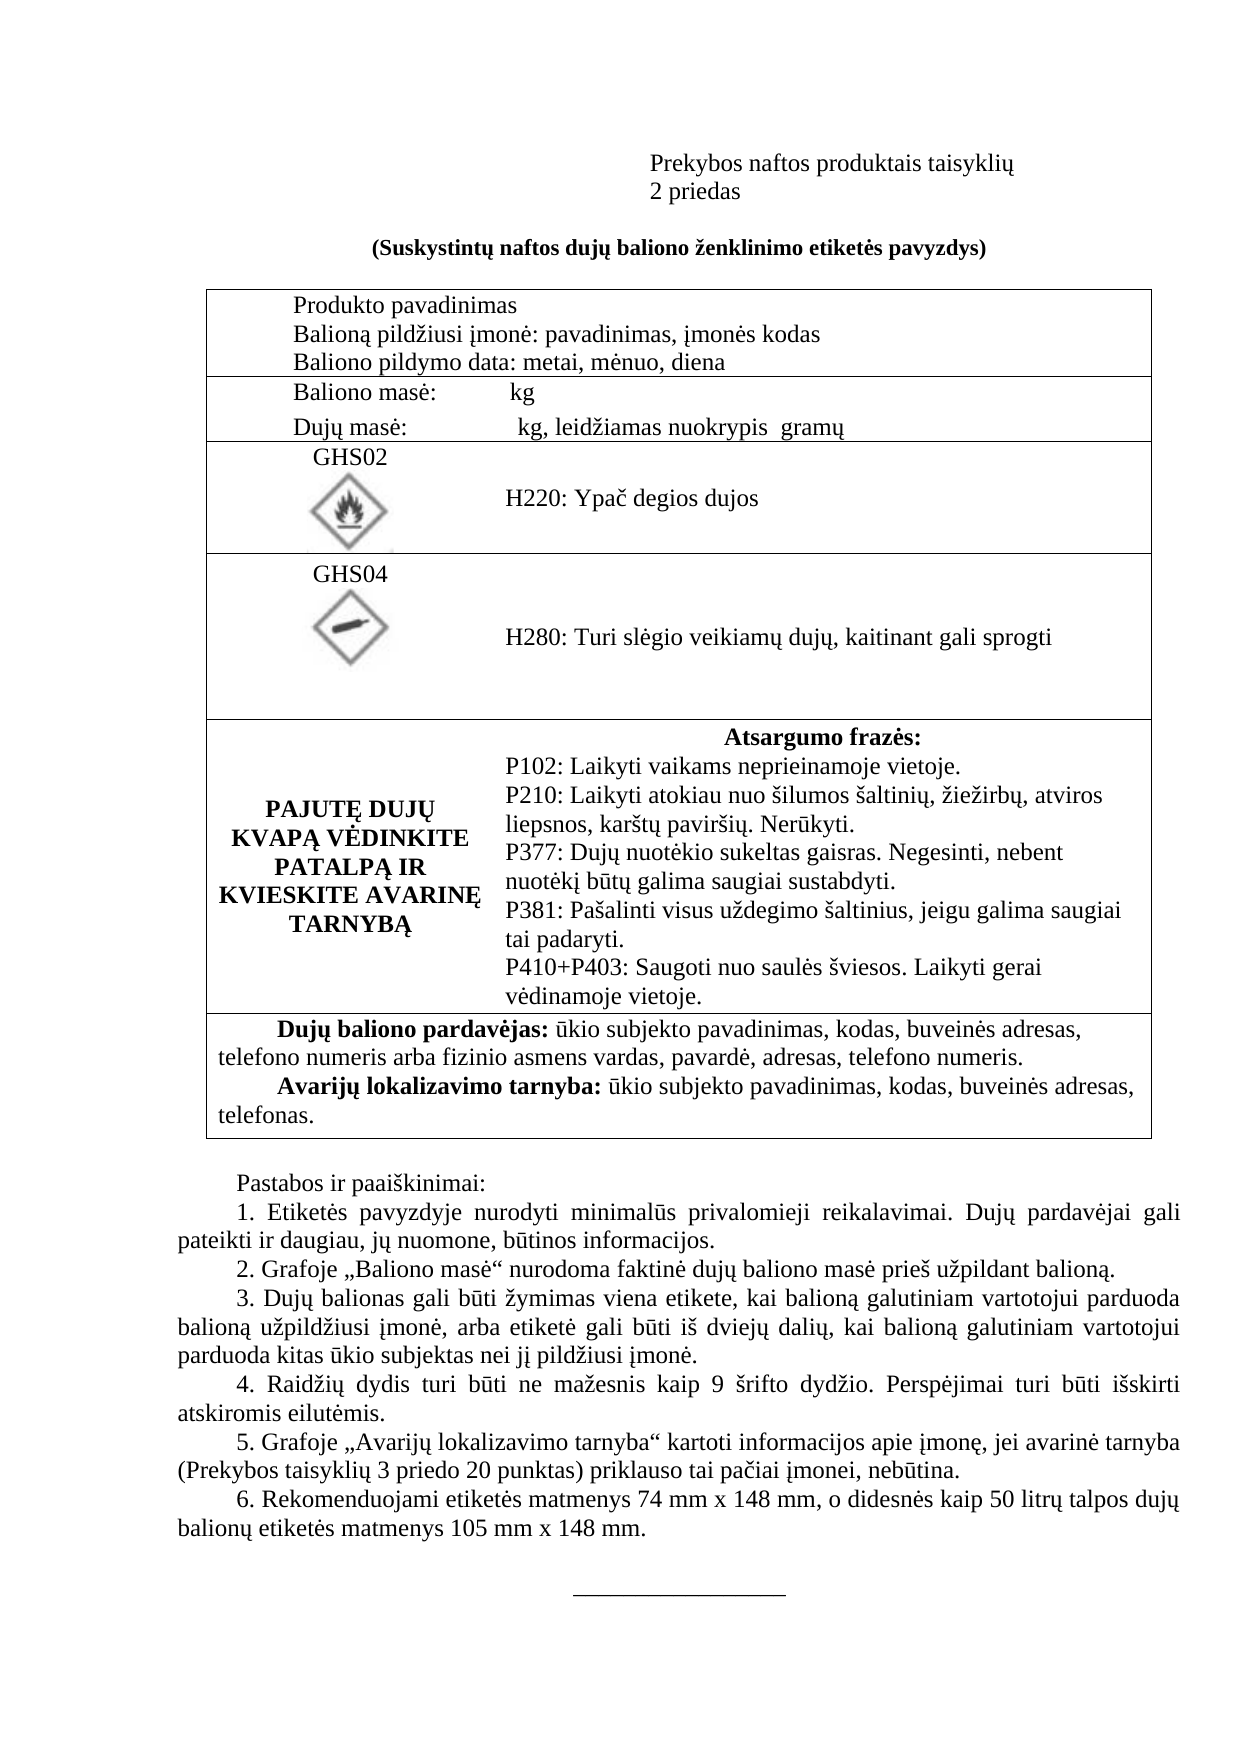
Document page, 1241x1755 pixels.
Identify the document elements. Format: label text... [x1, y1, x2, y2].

text 2. Grafoje „Baliono masė“ nurodoma faktinė dujų baliono masė prieš užpildant balioną. [177, 1254, 1181, 1283]
table_cell kg, leidžiamas nuokrypis gramų [489, 412, 1151, 441]
table_cell H220: Ypač degios dujos [494, 442, 1151, 552]
table_cell H280: Turi slėgio veikiamų dujų, kaitinant gali sprogti [494, 554, 1151, 719]
table_cell Baliono masė: [207, 377, 489, 412]
text 3. Dujų balionas gali būti žymimas viena etikete, kai balioną galutiniam vartotojui parduoda balioną užpildžiusi įmonė, arba etiketė gali būti iš dviejų dalių, kai balioną galutiniam vartotojui parduoda kitas ūkio subjektas nei jį pildžiusi įmonė. [177, 1283, 1181, 1369]
table_cell Atsargumo frazės: P102: Laikyti vaikams neprieinamoje vietoje. P210: Laikyti atokiau nuo šilumos šaltinių, žiežirbų, atviros liepsnos, karštų paviršių. Nerūkyti. P377: Dujų nuotėkio sukeltas gaisras. Negesinti, nebent nuotėkį būtų galima saugiai sustabdyti. P381: Pašalinti visus uždegimo šaltinius, jeigu galima saugiai tai padaryti. P410+P403: Saugoti nuo saulės šviesos. Laikyti gerai vėdinamoje vietoje. [494, 720, 1151, 1013]
table_cell PAJUTĘ DUJŲ KVAPĄ VĖDINKITE PATALPĄ IR KVIESKITE AVARINĘ TARNYBĄ [207, 720, 494, 1013]
text _________________ [177, 1571, 1181, 1599]
text 2 priedas [649, 176, 1181, 205]
text 1. Etiketės pavyzdyje nurodyti minimalūs privalomieji reikalavimai. Dujų pardavėjai gali pateikti ir daugiau, jų nuomone, būtinos informacijos. [177, 1197, 1181, 1254]
text 4. Raidžių dydis turi būti ne mažesnis kaip 9 šrifto dydžio. Perspėjimai turi būti išskirti atskiromis eilutėmis. [177, 1369, 1181, 1427]
table_header Produkto pavadinimas Balioną pildžiusi įmonė: pavadinimas, įmonės kodas Baliono pildymo data: metai, mėnuo, diena [207, 290, 1151, 376]
table_cell Dujų baliono pardavėjas: ūkio subjekto pavadinimas, kodas, buveinės adresas, telefono numeris arba fizinio asmens vardas, pavardė, adresas, telefono numeris. Avarijų lokalizavimo tarnyba: ūkio subjekto pavadinimas, kodas, buveinės adresas, telefonas. [207, 1014, 1151, 1138]
text Pastabos ir paaiškinimai: [177, 1168, 1181, 1197]
text (Suskystintų naftos dujų baliono ženklinimo etiketės pavyzdys) [177, 234, 1181, 260]
table_cell kg [489, 377, 1151, 412]
text 6. Rekomenduojami etiketės matmenys 74 mm x 148 mm, o didesnės kaip 50 litrų talpos dujų balionų etiketės matmenys 105 mm x 148 mm. [177, 1484, 1181, 1542]
table_cell GHS04 (ženklas) [207, 554, 494, 719]
text 5. Grafoje „Avarijų lokalizavimo tarnyba“ kartoti informacijos apie įmonę, jei avarinė tarnyba (Prekybos taisyklių 3 priedo 20 punktas) priklauso tai pačiai įmonei, nebūtina. [177, 1427, 1181, 1484]
table_cell GHS02 (ženklas) [207, 442, 494, 552]
table_cell Dujų masė: [207, 412, 489, 441]
text Prekybos naftos produktais taisyklių [649, 148, 1181, 176]
